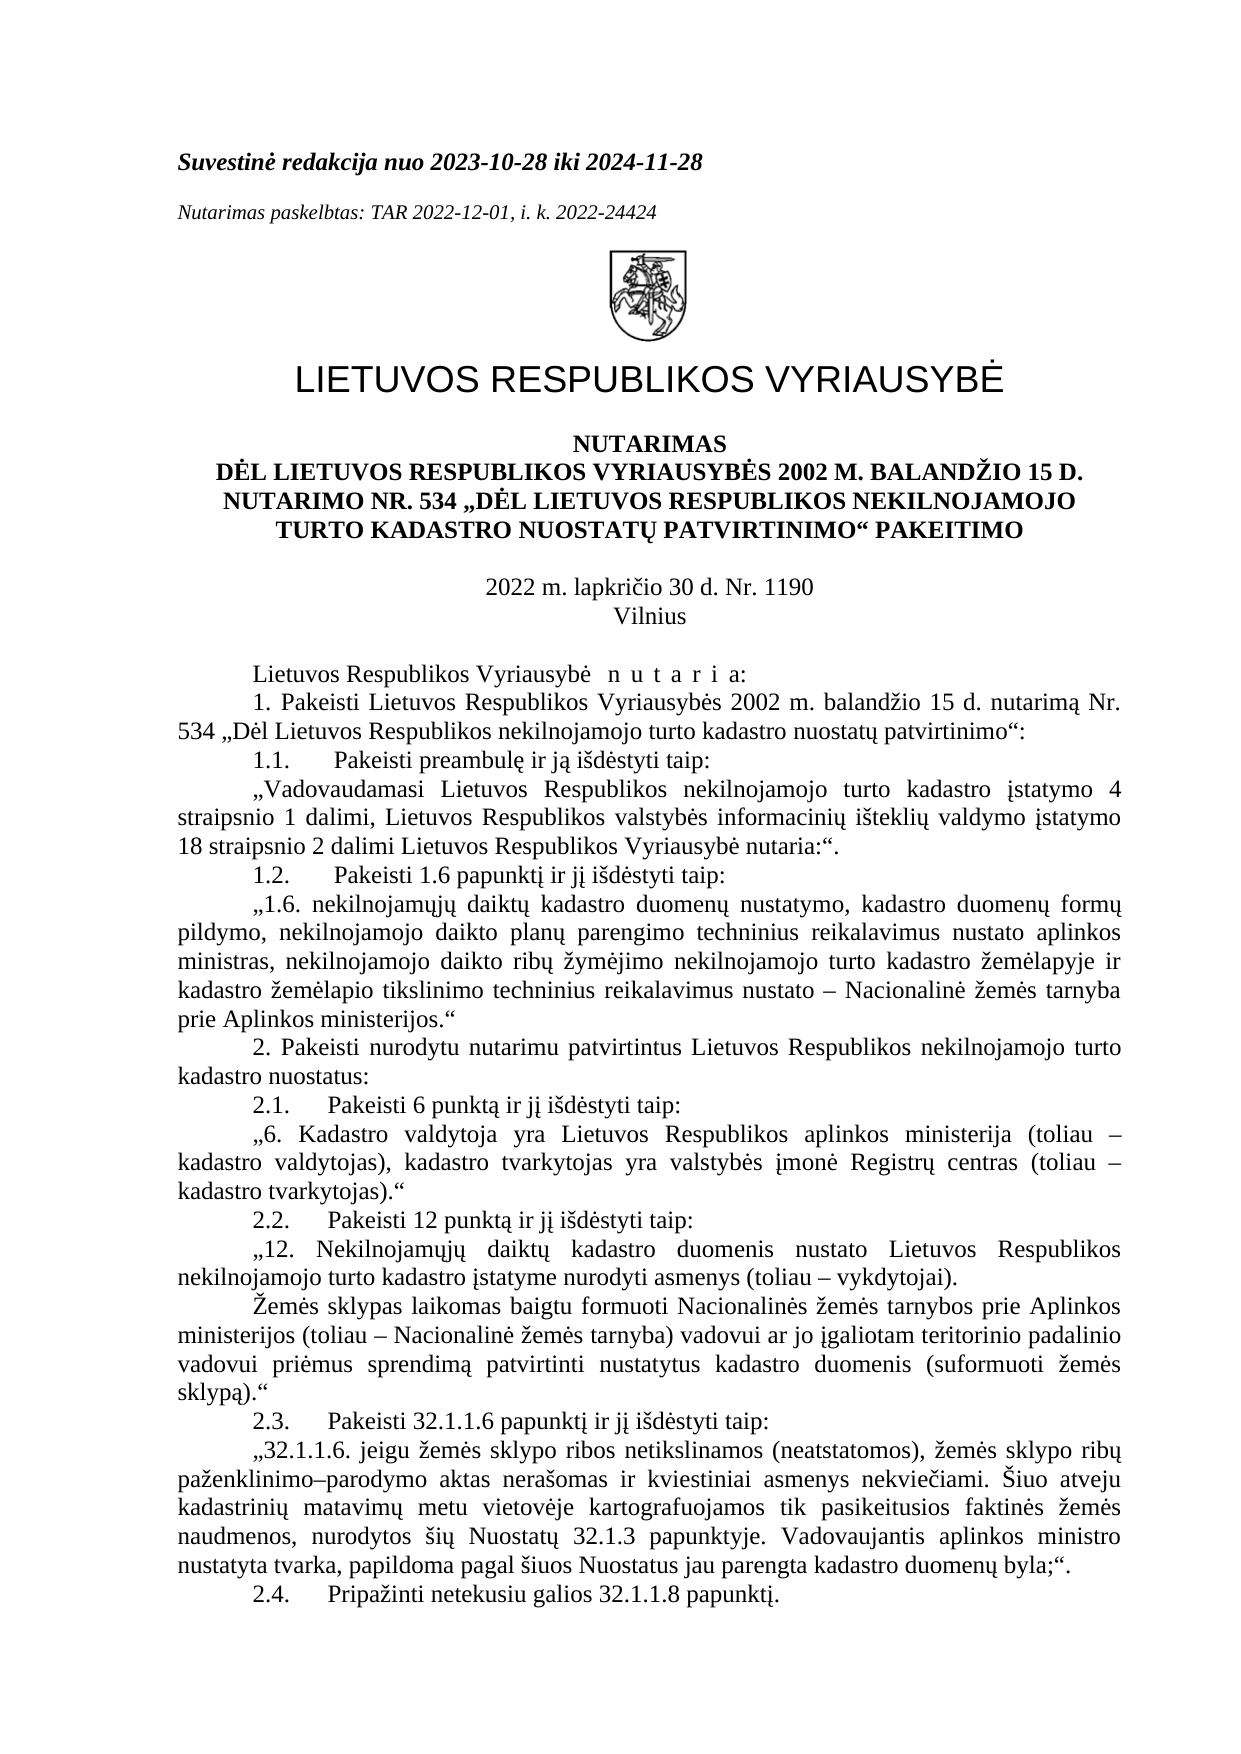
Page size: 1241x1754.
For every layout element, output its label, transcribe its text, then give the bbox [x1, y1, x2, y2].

text „Vadovaudamasi Lietuvos Respublikos nekilnojamojo turto kadastro įstatymo 4 straipsnio 1 dalimi, Lietuvos Respublikos valstybės informacinių išteklių valdymo įstatymo 18 straipsnio 2 dalimi Lietuvos Respublikos Vyriausybė nutaria:“. [177, 774, 1122, 860]
text Lietuvos Respublikos Vyriausybė [177, 357, 1122, 400]
text 2022 m. lapkričio 30 d. Nr. 1190 [177, 572, 1122, 601]
text DĖL LIETUVOS RESPUBLIKOS VYRIAUSYBĖS 2002 M. BALANDŽIO 15 D. NUTARIMO NR. 534 „DĖL LIETUVOS RESPUBLIKOS NEKILNOJAMOJO TURTO KADASTRO NUOSTATŲ PATVIRTINIMO“ PAKEITIMO [177, 457, 1122, 544]
text Nutarimas paskelbtas: TAR 2022-12-01, i. k. 2022-24424 [177, 200, 1122, 224]
text 1. Pakeisti Lietuvos Respublikos Vyriausybės 2002 m. balandžio 15 d. nutarimą Nr. 534 „Dėl Lietuvos Respublikos nekilnojamojo turto kadastro nuostatų patvirtinimo“: [177, 687, 1122, 745]
text Vilnius [177, 601, 1122, 630]
text „6. Kadastro valdytoja yra Lietuvos Respublikos aplinkos ministerija (toliau – kadastro valdytojas), kadastro tvarkytojas yra valstybės įmonė Registrų centras (toliau – kadastro tvarkytojas).“ [177, 1119, 1122, 1205]
text „12. Nekilnojamųjų daiktų kadastro duomenis nustato Lietuvos Respublikos nekilnojamojo turto kadastro įstatyme nurodyti asmenys (toliau – vykdytojai). [177, 1234, 1122, 1291]
text „1.6. nekilnojamųjų daiktų kadastro duomenų nustatymo, kadastro duomenų formų pildymo, nekilnojamojo daikto planų parengimo techninius reikalavimus nustato aplinkos ministras, nekilnojamojo daikto ribų žymėjimo nekilnojamojo turto kadastro žemėlapyje ir kadastro žemėlapio tikslinimo techninius reikalavimus nustato – Nacionalinė žemės tarnyba prie Aplinkos ministerijos.“ [177, 889, 1122, 1032]
text 2.2. Pakeisti 12 punktą ir jį išdėstyti taip: [177, 1205, 1122, 1234]
text nutarimas [177, 429, 1122, 457]
text Lietuvos Respublikos Vyriausybė nutaria: [177, 659, 1122, 687]
text Suvestinė redakcija nuo 2023-10-28 iki 2024-11-28 [177, 147, 1122, 176]
text Žemės sklypas laikomas baigtu formuoti Nacionalinės žemės tarnybos prie Aplinkos ministerijos (toliau – Nacionalinė žemės tarnyba) vadovui ar jo įgaliotam teritorinio padalinio vadovui priėmus sprendimą patvirtinti nustatytus kadastro duomenis (suformuoti žemės sklypą).“ [177, 1291, 1122, 1406]
text 2.1. Pakeisti 6 punktą ir jį išdėstyti taip: [177, 1090, 1122, 1119]
text 1.1. Pakeisti preambulę ir ją išdėstyti taip: [177, 745, 1122, 774]
text 2. Pakeisti nurodytu nutarimu patvirtintus Lietuvos Respublikos nekilnojamojo turto kadastro nuostatus: [177, 1032, 1122, 1090]
text 2.3. Pakeisti 32.1.1.6 papunktį ir jį išdėstyti taip: [177, 1406, 1122, 1435]
text 1.2. Pakeisti 1.6 papunktį ir jį išdėstyti taip: [177, 860, 1122, 889]
text 2.4. Pripažinti netekusiu galios 32.1.1.8 papunktį. [177, 1579, 1122, 1607]
text „32.1.1.6. jeigu žemės sklypo ribos netikslinamos (neatstatomos), žemės sklypo ribų paženklinimo–parodymo aktas nerašomas ir kviestiniai asmenys nekviečiami. Šiuo atveju kadastrinių matavimų metu vietovėje kartografuojamos tik pasikeitusios faktinės žemės naudmenos, nurodytos šių Nuostatų 32.1.3 papunktyje. Vadovaujantis aplinkos ministro nustatyta tvarka, papildoma pagal šiuos Nuostatus jau parengta kadastro duomenų byla;“. [177, 1435, 1122, 1579]
